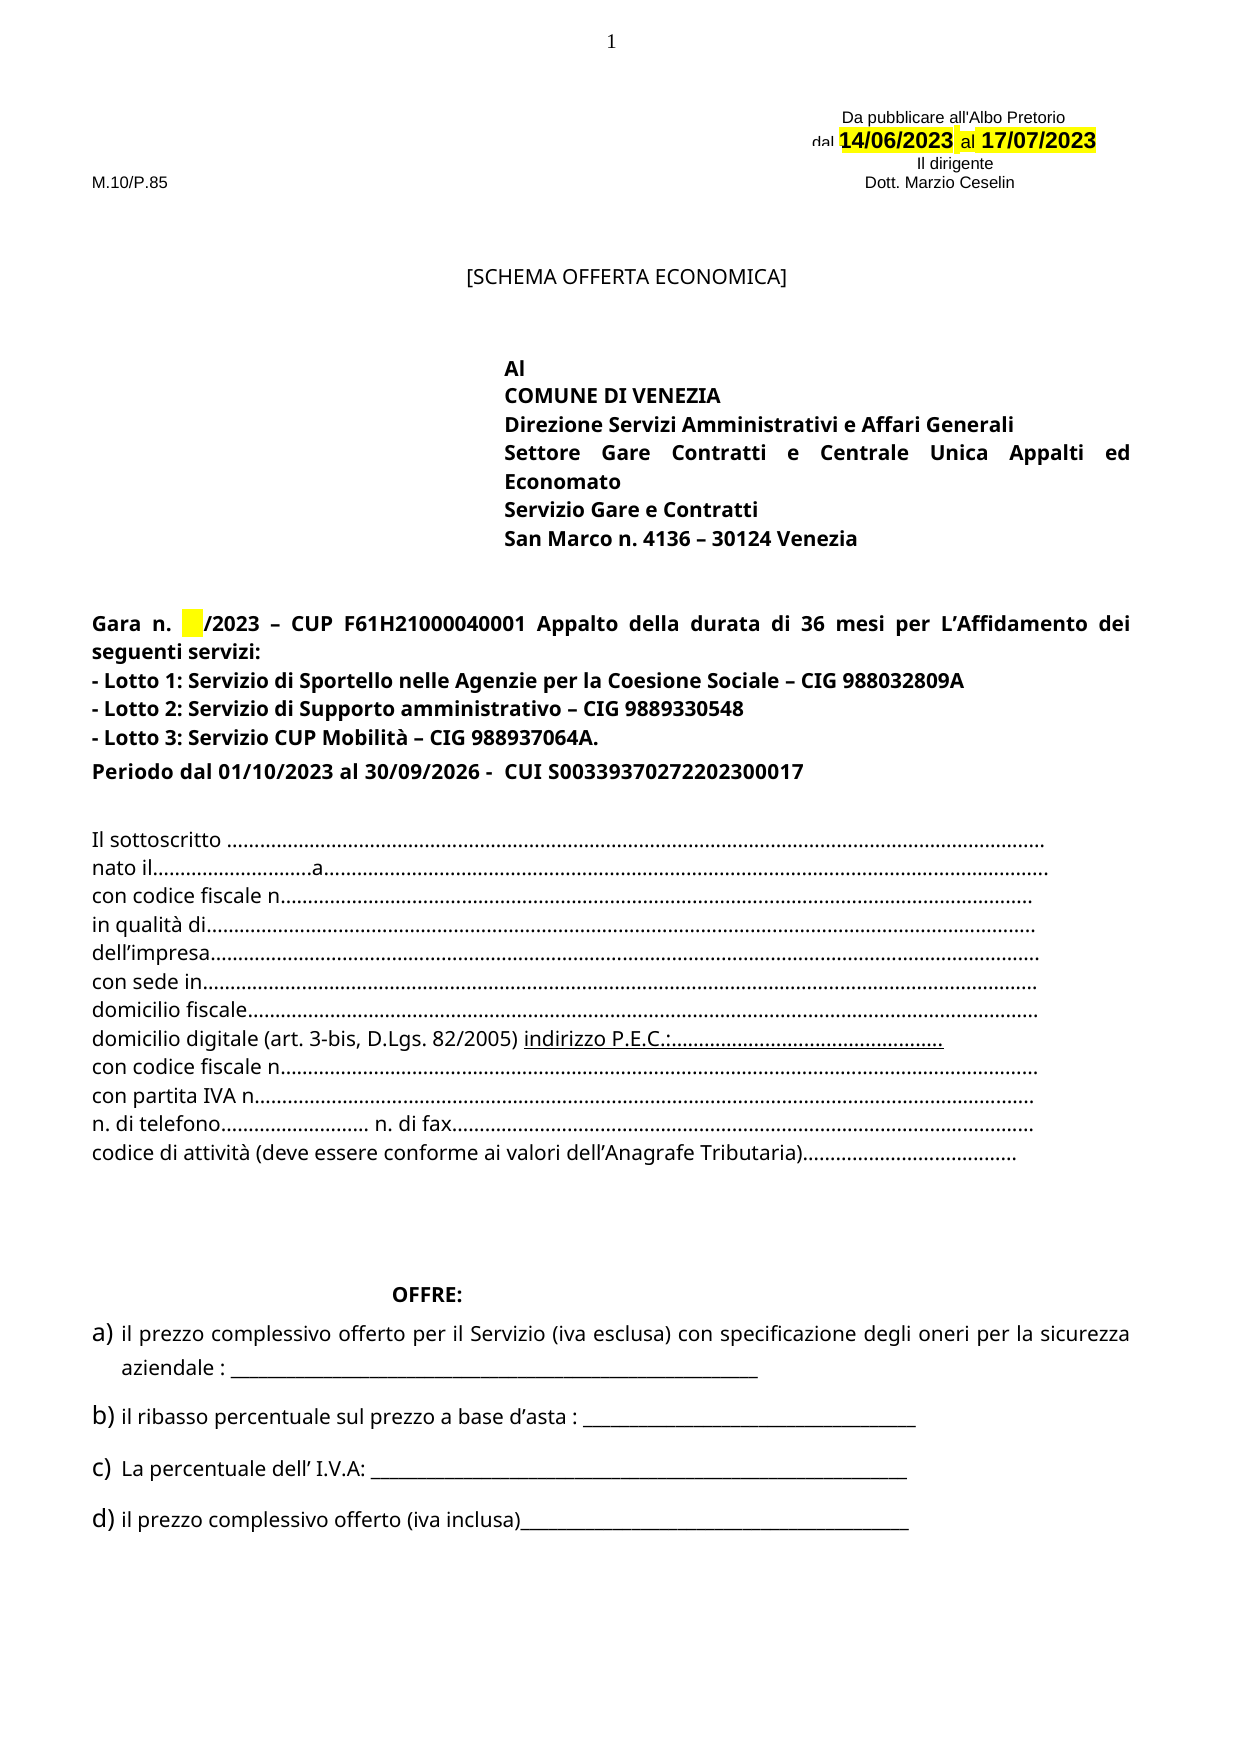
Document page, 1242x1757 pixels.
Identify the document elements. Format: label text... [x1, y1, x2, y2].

subtitle Al [504, 357, 1131, 382]
subtitle Settore Gare Contratti e Centrale Unica Appalti ed Economato [504, 438, 1131, 495]
text - Lotto 3: Servizio CUP Mobilità – CIG 988937064A. [92, 723, 1131, 751]
subtitle COMUNE DI VENEZIA [504, 382, 1131, 410]
text Gara n. /2023 – CUP F61H21000040001 Appalto della durata di 36 mesi per L’Affidamento dei seguenti servizi: [92, 609, 1131, 666]
subtitle Servizio Gare e Contratti [504, 495, 1131, 524]
list il ribasso percentuale sul prezzo a base d’asta : ____________________________________ [92, 1398, 1131, 1432]
text [SCHEMA OFFERTA ECONOMICA] [129, 262, 1124, 290]
text OFFRE: [129, 1280, 1131, 1308]
text domicilio digitale (art. 3-bis, D.Lgs. 82/2005) indirizzo P.E.C.:…………….................................. [92, 1024, 1131, 1052]
text domicilio fiscale………………………………………………………………………………………...…………………………………… [92, 995, 1131, 1024]
text - Lotto 1: Servizio di Sportello nelle Agenzie per la Coesione Sociale – CIG 988032809A [92, 666, 1131, 694]
text San Marco n. 4136 – 30124 Venezia [504, 524, 1131, 552]
text con sede in……………………………………………………………………………………………………..……………………………… [92, 967, 1131, 995]
text dell’impresa……………………………………………………………………………………………………..………………….…………. [92, 938, 1131, 967]
text Il sottoscritto ………………………………………………………………………………………………………………………………..… [92, 825, 1131, 853]
text - Lotto 2: Servizio di Supporto amministrativo – CIG 9889330548 [92, 694, 1131, 723]
list il prezzo complessivo offerto per il Servizio (iva esclusa) con specificazione degli oneri per la sicurezza aziendale : _________________________________________________________ [92, 1314, 1131, 1381]
text Periodo dal 01/10/2023 al 30/09/2026 - CUI S00339370272202300017 [92, 757, 1131, 786]
text nato il………………………..a…………………………………………………………………………………………………………………... [92, 853, 1131, 882]
subtitle Direzione Servizi Amministrativi e Affari Generali [504, 410, 1131, 438]
text con partita IVA n………………………………………………………………………………………………………………………..….. [92, 1081, 1131, 1109]
text in qualità di…………………………………………………………………………………………..……………………………………….. [92, 910, 1131, 938]
text con codice fiscale n……………………………………………………………………………...……………………………………….. [92, 882, 1131, 910]
list il prezzo complessivo offerto (iva inclusa)__________________________________________ [92, 1501, 1131, 1535]
text codice di attività (deve essere conforme ai valori dell’Anagrafe Tributaria)…………………………...…… [92, 1138, 1131, 1166]
list La percentuale dell’ I.V.A: __________________________________________________________ [92, 1449, 1131, 1483]
text n. di telefono……………………… n. di fax………………………………………………………………………………………….… [92, 1109, 1131, 1138]
text con codice fiscale n……………………………………………………………………………………………………………………...... [92, 1052, 1131, 1081]
